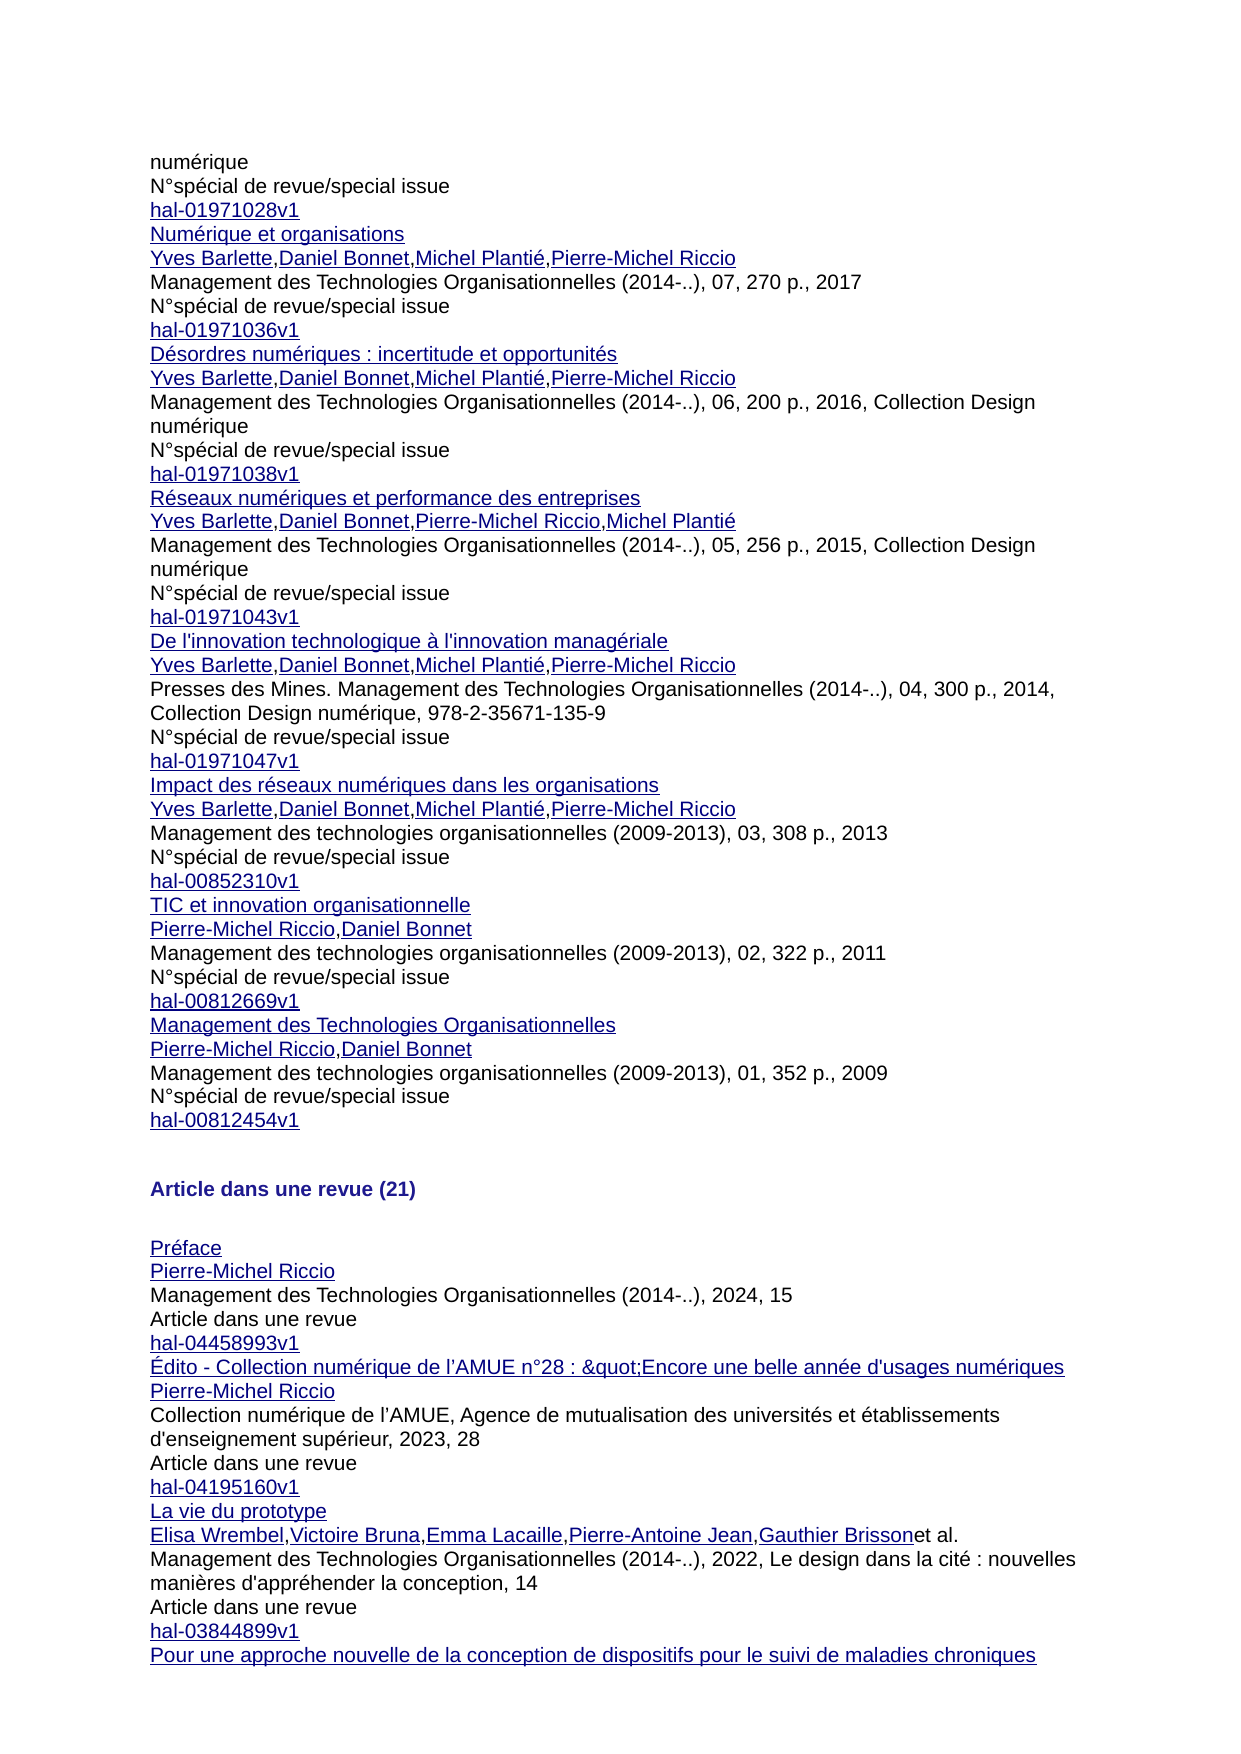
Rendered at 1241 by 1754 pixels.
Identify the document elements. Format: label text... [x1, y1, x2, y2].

table_cell Désordres numériques : incertitude et opportunités Yves Barlette,Daniel Bonnet,Michel Plantié,Pierre-Michel Riccio Management des Technologies Organisationnelles (2014-..), 06, 200 p., 2016, Collection Design numérique N°spécial de revue/special issue hal-01971038v1 [150, 342, 1090, 485]
table_cell De l'innovation technologique à l'innovation managériale Yves Barlette,Daniel Bonnet,Michel Plantié,Pierre-Michel Riccio Presses des Mines. Management des Technologies Organisationnelles (2014-..), 04, 300 p., 2014, Collection Design numérique, 978-2-35671-135-9 N°spécial de revue/special issue hal-01971047v1 [150, 629, 1090, 773]
table_cell Réseaux numériques et performance des entreprises Yves Barlette,Daniel Bonnet,Pierre-Michel Riccio,Michel Plantié Management des Technologies Organisationnelles (2014-..), 05, 256 p., 2015, Collection Design numérique N°spécial de revue/special issue hal-01971043v1 [150, 485, 1090, 629]
subtitle Article dans une revue (21) [150, 1177, 1090, 1201]
table_cell Impact des réseaux numériques dans les organisations Yves Barlette,Daniel Bonnet,Michel Plantié,Pierre-Michel Riccio Management des technologies organisationnelles (2009-2013), 03, 308 p., 2013 N°spécial de revue/special issue hal-00852310v1 [150, 773, 1090, 893]
table_header Préface Pierre-Michel Riccio Management des Technologies Organisationnelles (2014-..), 2024, 15 Article dans une revue hal-04458993v1 [150, 1235, 1090, 1355]
table_cell Pour une approche nouvelle de la conception de dispositifs pour le suivi de maladies chroniques [150, 1643, 1090, 1667]
table_cell TIC et innovation organisationnelle Pierre-Michel Riccio,Daniel Bonnet Management des technologies organisationnelles (2009-2013), 02, 322 p., 2011 N°spécial de revue/special issue hal-00812669v1 [150, 893, 1090, 1012]
table_cell La vie du prototype Elisa Wrembel,Victoire Bruna,Emma Lacaille,Pierre-Antoine Jean,Gauthier Brissonet al. Management des Technologies Organisationnelles (2014-..), 2022, Le design dans la cité : nouvelles manières d'appréhender la conception, 14 Article dans une revue hal-03844899v1 [150, 1499, 1090, 1643]
table_cell Numérique et organisations Yves Barlette,Daniel Bonnet,Michel Plantié,Pierre-Michel Riccio Management des Technologies Organisationnelles (2014-..), 07, 270 p., 2017 N°spécial de revue/special issue hal-01971036v1 [150, 222, 1090, 342]
table_cell numérique N°spécial de revue/special issue hal-01971028v1 [150, 150, 1090, 222]
table_cell Édito - Collection numérique de l’AMUE n°28 : &quot;Encore une belle année d'usages numériques Pierre-Michel Riccio Collection numérique de l’AMUE, Agence de mutualisation des universités et établissements d'enseignement supérieur, 2023, 28 Article dans une revue hal-04195160v1 [150, 1355, 1090, 1499]
table_cell Management des Technologies Organisationnelles Pierre-Michel Riccio,Daniel Bonnet Management des technologies organisationnelles (2009-2013), 01, 352 p., 2009 N°spécial de revue/special issue hal-00812454v1 [150, 1013, 1090, 1132]
